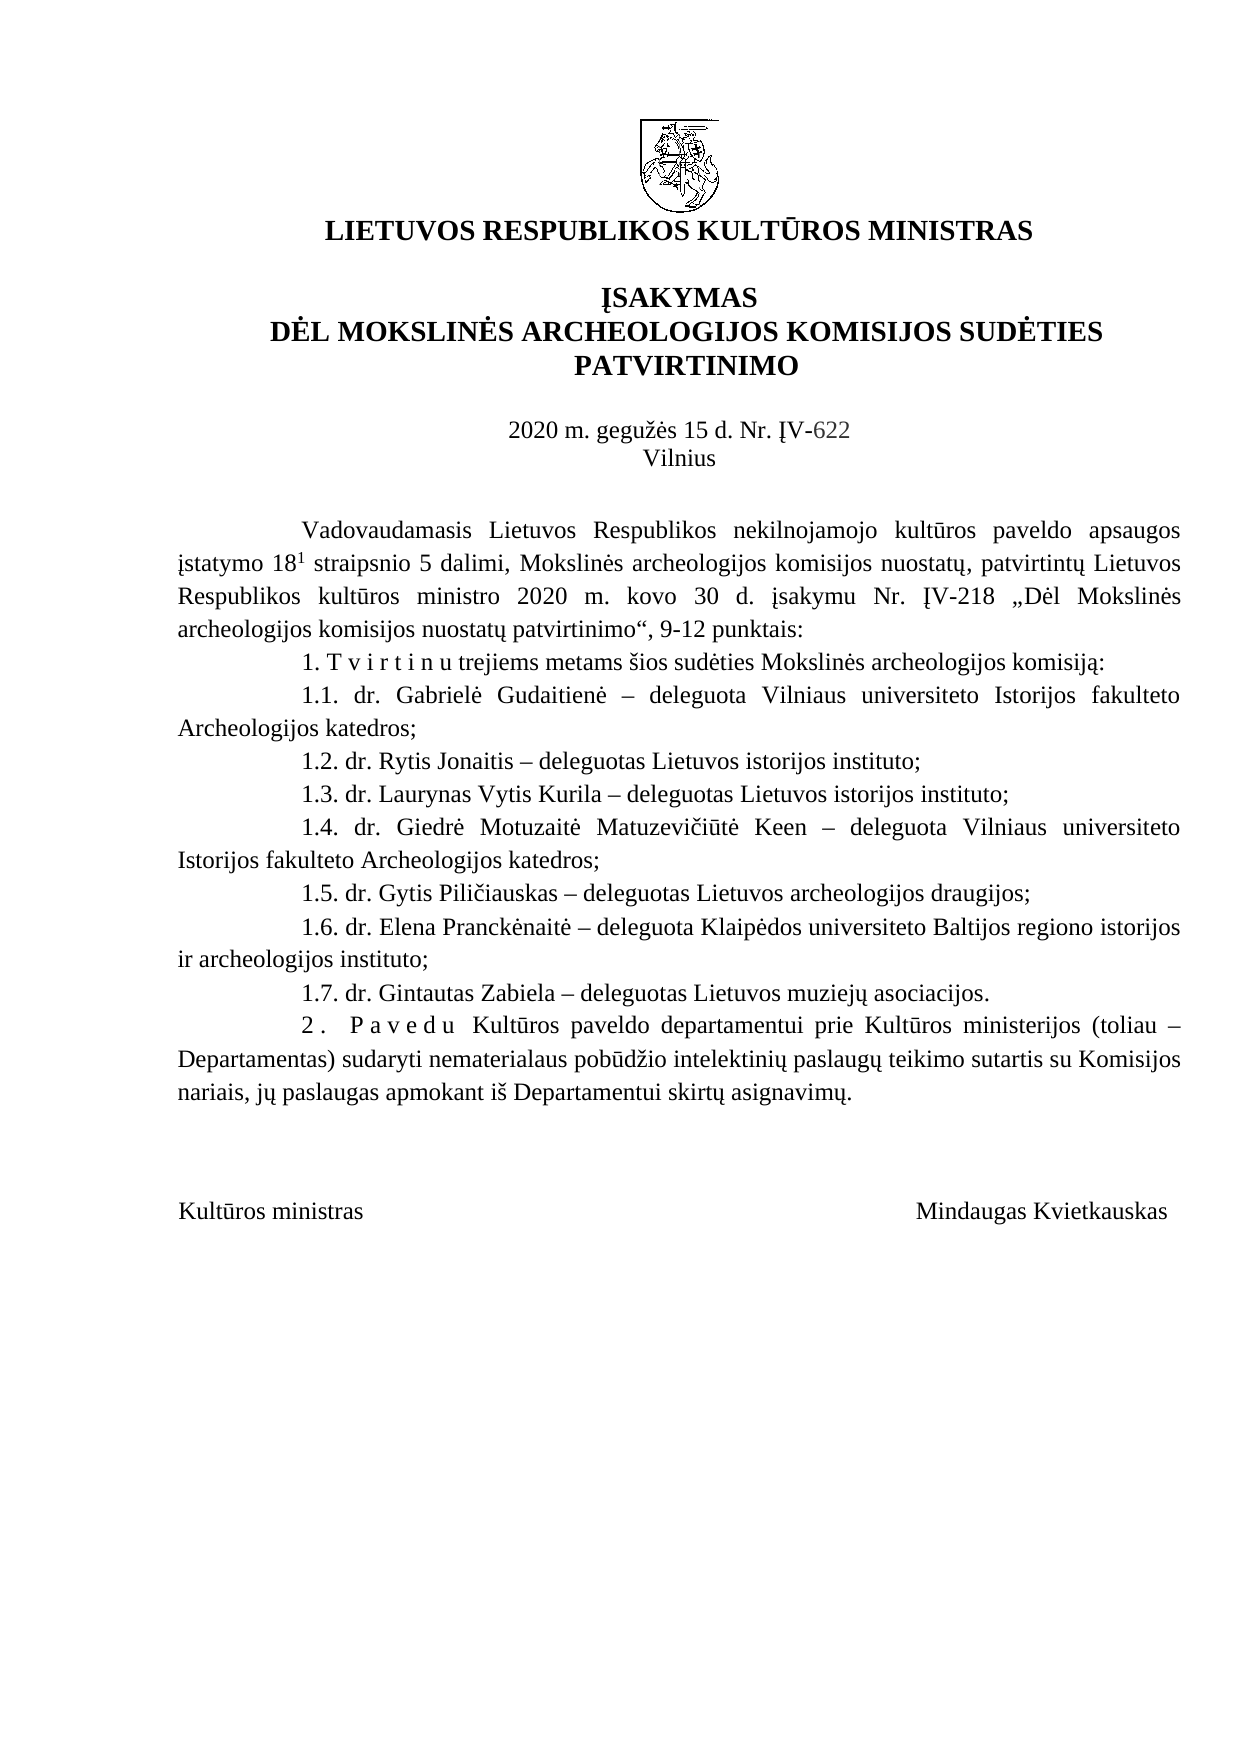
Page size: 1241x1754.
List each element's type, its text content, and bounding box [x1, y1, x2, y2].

text Dėl Mokslinės archeologijos KomisijOS sudėties PATVIRTINIMO [192, 314, 1181, 381]
text 1.1. dr. Gabrielė Gudaitienė – deleguota Vilniaus universiteto Istorijos fakulteto Archeologijos katedros; [177, 680, 1181, 742]
text 2020 m. gegužės 15 d. Nr. ĮV-622 [177, 415, 1181, 443]
text 1.5. dr. Gytis Piličiauskas – deleguotas Lietuvos archeologijos draugijos; [177, 878, 1181, 907]
text 1.7. dr. Gintautas Zabiela – deleguotas Lietuvos muziejų asociacijos. [177, 978, 1181, 1006]
text 1.6. dr. Elena Pranckėnaitė – deleguota Klaipėdos universiteto Baltijos regiono istorijos ir archeologijos instituto; [177, 912, 1181, 973]
text Vilnius [177, 443, 1181, 472]
text 1.3. dr. Laurynas Vytis Kurila – deleguotas Lietuvos istorijos instituto; [177, 779, 1181, 808]
text ĮSAKYMAS [177, 281, 1181, 314]
text 1.4. dr. Giedrė Motuzaitė Matuzevičiūtė Keen – deleguota Vilniaus universiteto Istorijos fakulteto Archeologijos katedros; [177, 812, 1181, 874]
text Kultūros ministras Mindaugas Kvietkauskas [178, 1196, 1181, 1225]
text 1.2. dr. Rytis Jonaitis – deleguotas Lietuvos istorijos instituto; [177, 746, 1181, 775]
text 1. T v i r t i n u trejiems metams šios sudėties Mokslinės archeologijos komisiją: [177, 647, 1181, 676]
text LIETUVOS RESPUBLIKOS KULTŪROS MINISTRAS [177, 213, 1181, 247]
text Vadovaudamasis Lietuvos Respublikos nekilnojamojo kultūros paveldo apsaugos įstatymo 181 straipsnio 5 dalimi, Mokslinės archeologijos komisijos nuostatų, patvirtintų Lietuvos Respublikos kultūros ministro 2020 m. kovo 30 d. įsakymu Nr. ĮV-218 „Dėl Mokslinės archeologijos komisijos nuostatų patvirtinimo“, 9-12 punktais: [177, 515, 1181, 643]
text 2. Pavedu Kultūros paveldo departamentui prie Kultūros ministerijos (toliau – Departamentas) sudaryti nematerialaus pobūdžio intelektinių paslaugų teikimo sutartis su Komisijos nariais, jų paslaugas apmokant iš Departamentui skirtų asignavimų. [177, 1011, 1181, 1105]
